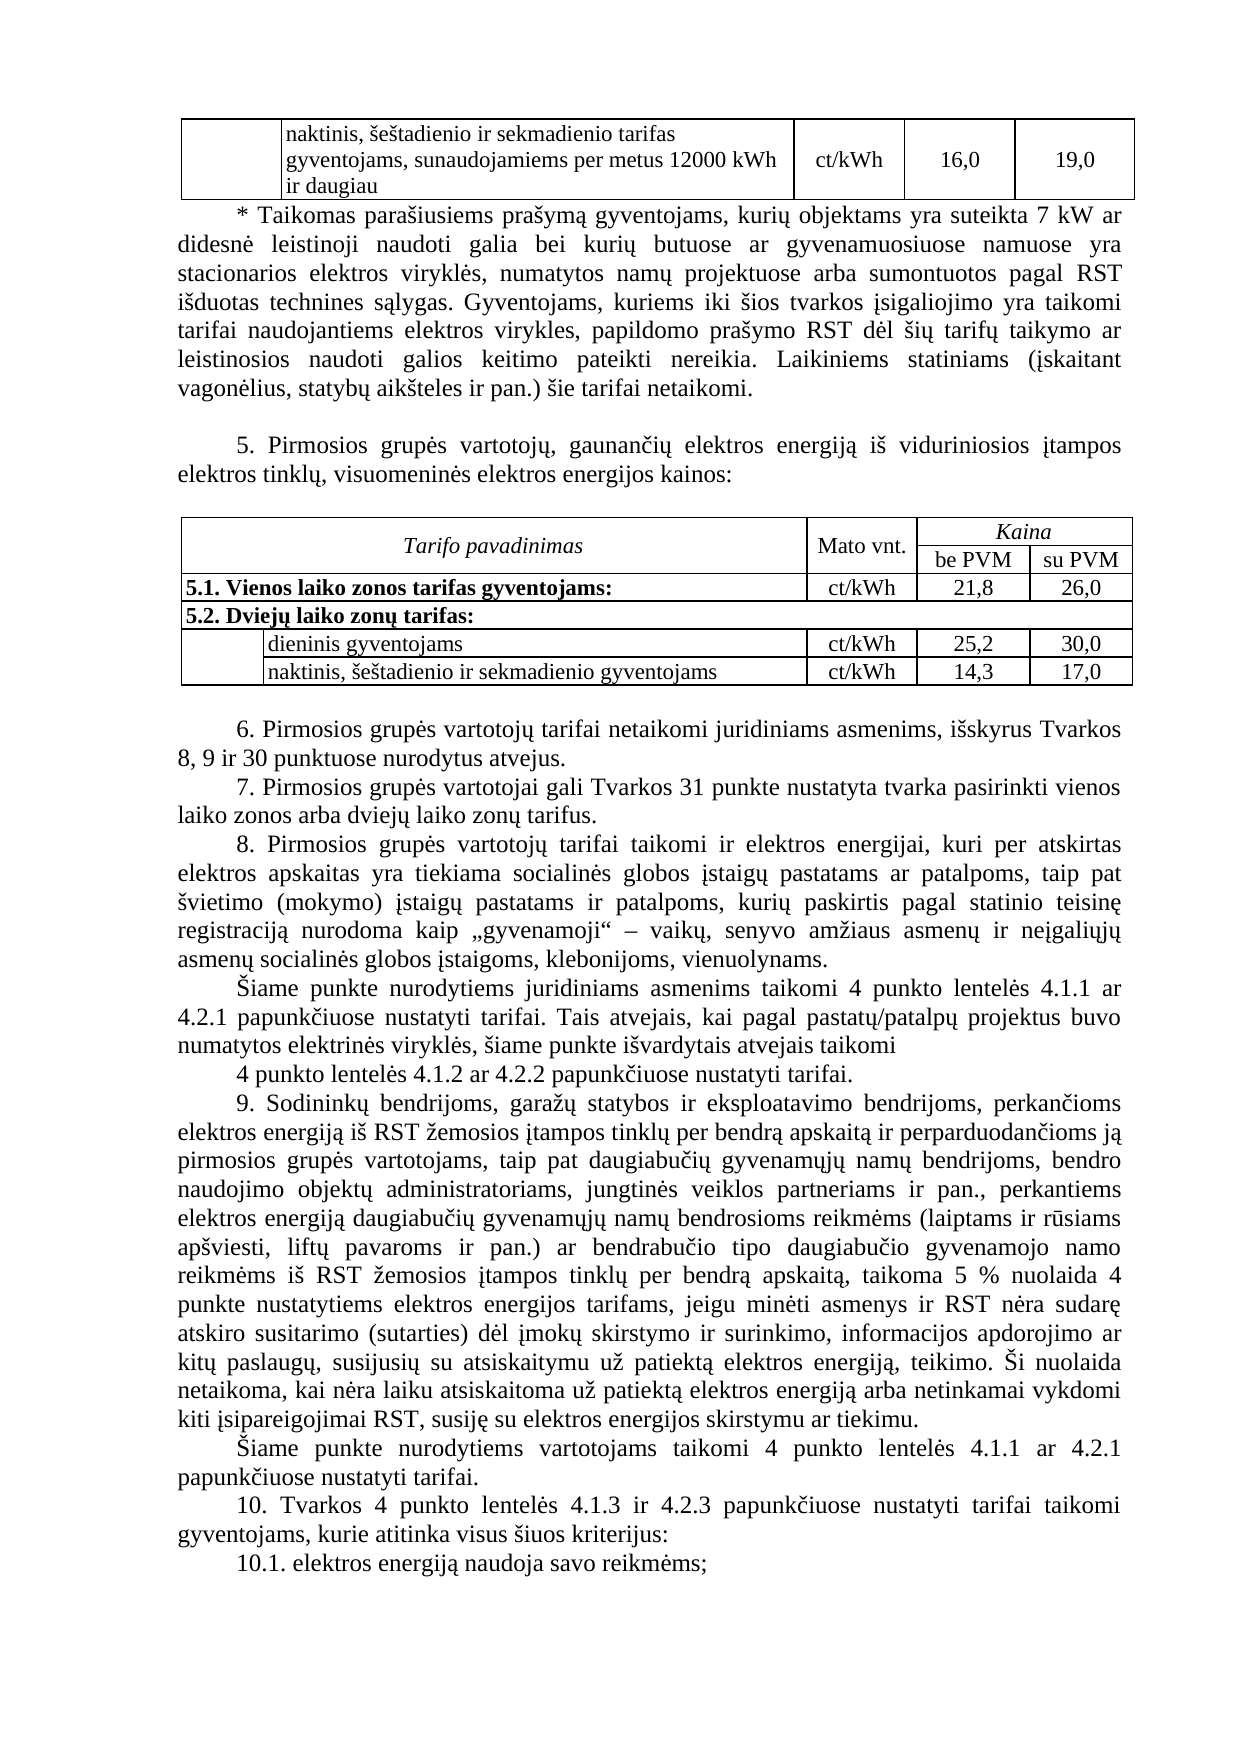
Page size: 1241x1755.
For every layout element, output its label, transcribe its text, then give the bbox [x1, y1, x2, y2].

table_cell 21,8 [918, 574, 1029, 600]
text 6. Pirmosios grupės vartotojų tarifai netaikomi juridiniams asmenims, išskyrus Tvarkos 8, 9 ir 30 punktuose nurodytus atvejus. [177, 714, 1122, 772]
table_cell 16,0 [905, 120, 1014, 199]
table_cell [182, 630, 263, 684]
text 9. Sodininkų bendrijoms, garažų statybos ir eksploatavimo bendrijoms, perkančioms elektros energiją iš RST žemosios įtampos tinklų per bendrą apskaitą ir perparduodančioms ją pirmosios grupės vartotojams, taip pat daugiabučių gyvenamųjų namų bendrijoms, bendro naudojimo objektų administratoriams, jungtinės veiklos partneriams ir pan., perkantiems elektros energiją daugiabučių gyvenamųjų namų bendrosioms reikmėms (laiptams ir rūsiams apšviesti, liftų pavaroms ir pan.) ar bendrabučio tipo daugiabučio gyvenamojo namo reikmėms iš RST žemosios įtampos tinklų per bendrą apskaitą, taikoma 5 % nuolaida 4 punkte nustatytiems elektros energijos tarifams, jeigu minėti asmenys ir RST nėra sudarę atskiro susitarimo (sutarties) dėl įmokų skirstymo ir surinkimo, informacijos apdorojimo ar kitų paslaugų, susijusių su atsiskaitymu už patiektą elektros energiją, teikimo. Ši nuolaida netaikoma, kai nėra laiku atsiskaitoma už patiektą elektros energiją arba netinkamai vykdomi kiti įsipareigojimai RST, susiję su elektros energijos skirstymu ar tiekimu. [177, 1088, 1122, 1433]
table_cell dieninis gyventojams [264, 630, 806, 656]
text 8. Pirmosios grupės vartotojų tarifai taikomi ir elektros energijai, kuri per atskirtas elektros apskaitas yra tiekiama socialinės globos įstaigų pastatams ar patalpoms, taip pat švietimo (mokymo) įstaigų pastatams ir patalpoms, kurių paskirtis pagal statinio teisinę registraciją nurodoma kaip „gyvenamoji“ – vaikų, senyvo amžiaus asmenų ir neįgaliųjų asmenų socialinės globos įstaigoms, klebonijoms, vienuolynams. [177, 829, 1122, 973]
table_header Mato vnt. [808, 518, 916, 572]
table_cell 17,0 [1031, 658, 1132, 684]
table_cell naktinis, šeštadienio ir sekmadienio gyventojams [264, 658, 806, 684]
table_header Kaina [918, 518, 1132, 544]
text Šiame punkte nurodytiems juridiniams asmenims taikomi 4 punkto lentelės 4.1.1 ar 4.2.1 papunkčiuose nustatyti tarifai. Tais atvejais, kai pagal pastatų/patalpų projektus buvo numatytos elektrinės viryklės, šiame punkte išvardytais atvejais taikomi [177, 973, 1122, 1059]
table_cell [182, 120, 281, 199]
text 10.1. elektros energiją naudoja savo reikmėms; [177, 1548, 1122, 1577]
table_cell 26,0 [1031, 574, 1132, 600]
table_cell 14,3 [918, 658, 1029, 684]
table_cell 30,0 [1031, 630, 1132, 656]
table_cell be PVM [918, 546, 1029, 572]
table_cell ct/kWh [795, 120, 904, 199]
table_header Tarifo pavadinimas [182, 518, 806, 572]
table_cell 19,0 [1016, 120, 1134, 199]
text 7. Pirmosios grupės vartotojai gali Tvarkos 31 punkte nustatyta tvarka pasirinkti vienos laiko zonos arba dviejų laiko zonų tarifus. [177, 772, 1122, 829]
text 4 punkto lentelės 4.1.2 ar 4.2.2 papunkčiuose nustatyti tarifai. [177, 1059, 1122, 1088]
table_cell naktinis, šeštadienio ir sekmadienio tarifas gyventojams, sunaudojamiems per metus 12000 kWh ir daugiau [282, 120, 793, 199]
table_cell su PVM [1031, 546, 1132, 572]
text 10. Tvarkos 4 punkto lentelės 4.1.3 ir 4.2.3 papunkčiuose nustatyti tarifai taikomi gyventojams, kurie atitinka visus šiuos kriterijus: [177, 1491, 1122, 1548]
table_cell 25,2 [918, 630, 1029, 656]
text * Taikomas parašiusiems prašymą gyventojams, kurių objektams yra suteikta 7 kW ar didesnė leistinoji naudoti galia bei kurių butuose ar gyvenamuosiuose namuose yra stacionarios elektros viryklės, numatytos namų projektuose arba sumontuotos pagal RST išduotas technines sąlygas. Gyventojams, kuriems iki šios tvarkos įsigaliojimo yra taikomi tarifai naudojantiems elektros virykles, papildomo prašymo RST dėl šių tarifų taikymo ar leistinosios naudoti galios keitimo pateikti nereikia. Laikiniems statiniams (įskaitant vagonėlius, statybų aikšteles ir pan.) šie tarifai netaikomi. [177, 200, 1122, 402]
text 5. Pirmosios grupės vartotojų, gaunančių elektros energiją iš viduriniosios įtampos elektros tinklų, visuomeninės elektros energijos kainos: [177, 430, 1122, 488]
text Šiame punkte nurodytiems vartotojams taikomi 4 punkto lentelės 4.1.1 ar 4.2.1 papunkčiuose nustatyti tarifai. [177, 1433, 1122, 1491]
table_cell 5.2. Dviejų laiko zonų tarifas: [182, 602, 1132, 628]
table_cell ct/kWh [808, 630, 916, 656]
table_cell 5.1. Vienos laiko zonos tarifas gyventojams: [182, 574, 806, 600]
table_cell ct/kWh [808, 658, 916, 684]
table_cell ct/kWh [808, 574, 916, 600]
